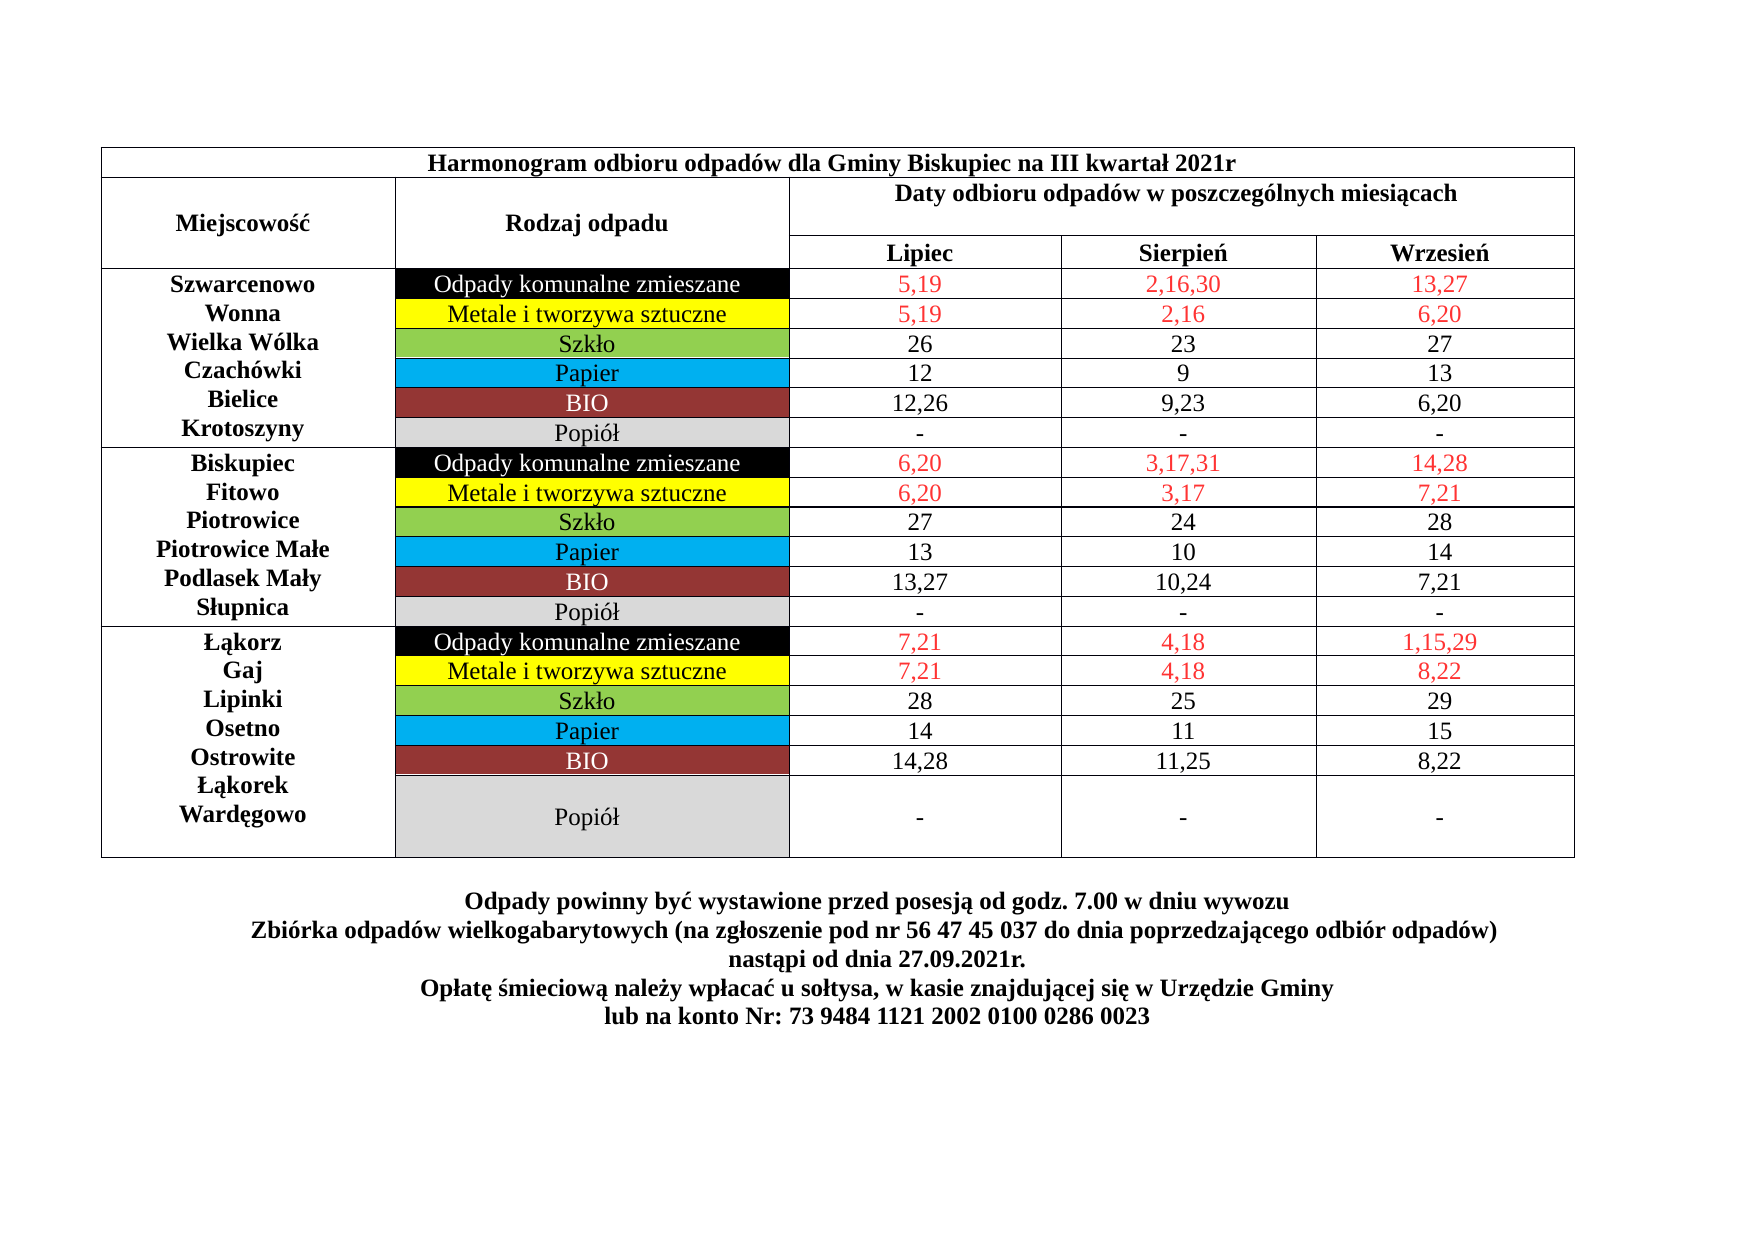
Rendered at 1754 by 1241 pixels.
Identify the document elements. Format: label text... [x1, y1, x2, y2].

table_cell Popiół [396, 776, 789, 857]
table_cell - [1062, 597, 1316, 626]
table_cell 10 [1062, 537, 1316, 566]
table_cell 7,21 [790, 627, 1061, 655]
table_cell 4,18 [1062, 627, 1316, 655]
table_cell 12 [790, 359, 1061, 387]
table_cell 7,21 [1317, 567, 1574, 596]
table_cell 13,27 [1317, 269, 1574, 298]
table_cell Popiół [396, 597, 789, 626]
table_cell - [790, 597, 1061, 626]
table_cell - [790, 418, 1061, 447]
table_cell 9 [1062, 359, 1316, 387]
text Odpady powinny być wystawione przed posesją od godz. 7.00 w dniu wywozu [118, 886, 1636, 915]
table_cell 3,17,31 [1062, 448, 1316, 477]
table_cell 28 [790, 686, 1061, 715]
table_cell Papier [396, 359, 789, 387]
table_cell Metale i tworzywa sztuczne [396, 299, 789, 328]
table_cell Szkło [396, 329, 789, 357]
table_cell Rodzaj odpadu [396, 178, 789, 268]
table_cell 11 [1062, 716, 1316, 745]
table_cell 14 [790, 716, 1061, 745]
table_cell 10,24 [1062, 567, 1316, 596]
table_cell 29 [1317, 686, 1574, 715]
table_cell Odpady komunalne zmieszane [396, 269, 789, 298]
table_cell 26 [790, 329, 1061, 357]
table_cell Szwarcenowo Wonna Wielka Wólka Czachówki Bielice Krotoszyny [102, 269, 395, 447]
table_cell - [1317, 597, 1574, 626]
table_cell Popiół [396, 418, 789, 447]
table_cell 13 [1317, 359, 1574, 387]
table_cell 1,15,29 [1317, 627, 1574, 655]
table_cell - [1317, 418, 1574, 447]
table_cell 14 [1317, 537, 1574, 566]
table_cell Szkło [396, 508, 789, 536]
table_cell 25 [1062, 686, 1316, 715]
table_cell 7,21 [1317, 478, 1574, 506]
table_cell 6,20 [790, 478, 1061, 506]
table_cell 5,19 [790, 269, 1061, 298]
table_header Harmonogram odbioru odpadów dla Gminy Biskupiec na III kwartał 2021r [102, 148, 1574, 177]
table_cell 14,28 [1317, 448, 1574, 477]
text Zbiórka odpadów wielkogabarytowych (na zgłoszenie pod nr 56 47 45 037 do dnia poprzedzającego odbiór odpadów) [118, 915, 1636, 944]
table_cell 6,20 [1317, 299, 1574, 328]
table_cell 28 [1317, 508, 1574, 536]
table_cell - [1317, 776, 1574, 857]
table_cell Metale i tworzywa sztuczne [396, 478, 789, 506]
table_cell - [1062, 418, 1316, 447]
table_cell Papier [396, 537, 789, 566]
table_cell 12,26 [790, 388, 1061, 417]
table_cell - [790, 776, 1061, 857]
table_cell Lipiec [790, 236, 1061, 268]
table_cell 11,25 [1062, 746, 1316, 774]
table_cell Wrzesień [1317, 236, 1574, 268]
table_cell 27 [790, 508, 1061, 536]
table_cell 6,20 [790, 448, 1061, 477]
table_cell 3,17 [1062, 478, 1316, 506]
table_cell BIO [396, 746, 789, 774]
table_cell Biskupiec Fitowo Piotrowice Piotrowice Małe Podlasek Mały Słupnica [102, 448, 395, 626]
table_cell BIO [396, 388, 789, 417]
table_cell 7,21 [790, 656, 1061, 685]
table_cell 2,16 [1062, 299, 1316, 328]
table_cell 6,20 [1317, 388, 1574, 417]
table_cell - [1062, 776, 1316, 857]
table_cell 9,23 [1062, 388, 1316, 417]
table_cell 8,22 [1317, 656, 1574, 685]
table_cell 8,22 [1317, 746, 1574, 774]
text Opłatę śmieciową należy wpłacać u sołtysa, w kasie znajdującej się w Urzędzie Gminy [118, 973, 1636, 1001]
table_cell 13,27 [790, 567, 1061, 596]
table_cell Odpady komunalne zmieszane [396, 448, 789, 477]
table_cell Odpady komunalne zmieszane [396, 627, 789, 655]
table_cell 5,19 [790, 299, 1061, 328]
table_cell 24 [1062, 508, 1316, 536]
table_cell 2,16,30 [1062, 269, 1316, 298]
table_cell 15 [1317, 716, 1574, 745]
table_cell Łąkorz Gaj Lipinki Osetno Ostrowite Łąkorek Wardęgowo [102, 627, 395, 857]
table_cell Miejscowość [102, 178, 395, 268]
table_cell Sierpień [1062, 236, 1316, 268]
text lub na konto Nr: 73 9484 1121 2002 0100 0286 0023 [118, 1001, 1636, 1030]
table_cell BIO [396, 567, 789, 596]
table_cell Daty odbioru odpadów w poszczególnych miesiącach [790, 178, 1574, 235]
table_cell 27 [1317, 329, 1574, 357]
table_cell Metale i tworzywa sztuczne [396, 656, 789, 685]
table_cell 23 [1062, 329, 1316, 357]
table_cell 13 [790, 537, 1061, 566]
text nastąpi od dnia 27.09.2021r. [118, 944, 1636, 973]
table_cell Papier [396, 716, 789, 745]
table_cell 4,18 [1062, 656, 1316, 685]
table_cell 14,28 [790, 746, 1061, 774]
table_cell Szkło [396, 686, 789, 715]
